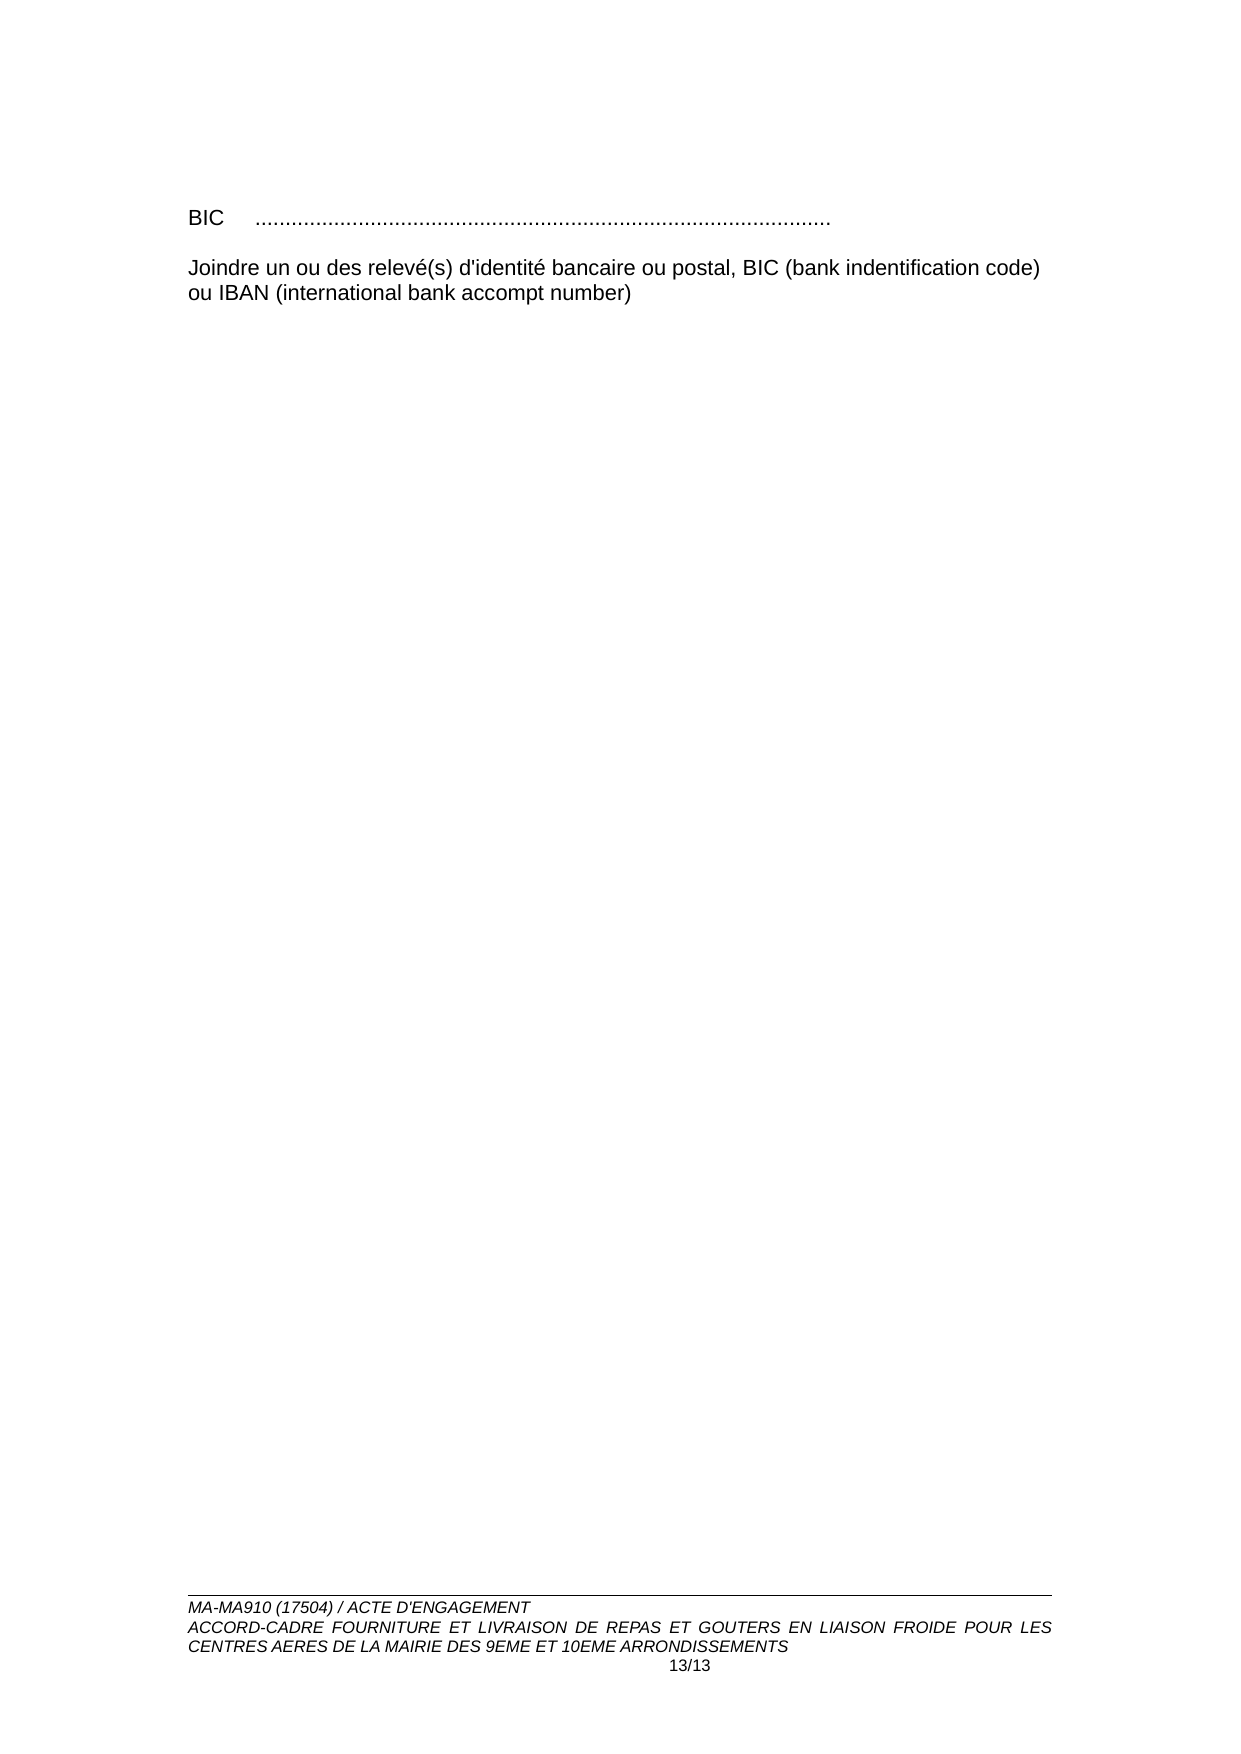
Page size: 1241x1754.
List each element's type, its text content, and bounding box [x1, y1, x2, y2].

text BIC ............................................................................................... [188, 204, 1052, 230]
text Joindre un ou des relevé(s) d'identité bancaire ou postal, BIC (bank indentification code) ou IBAN (international bank accompt number) [188, 255, 1052, 305]
